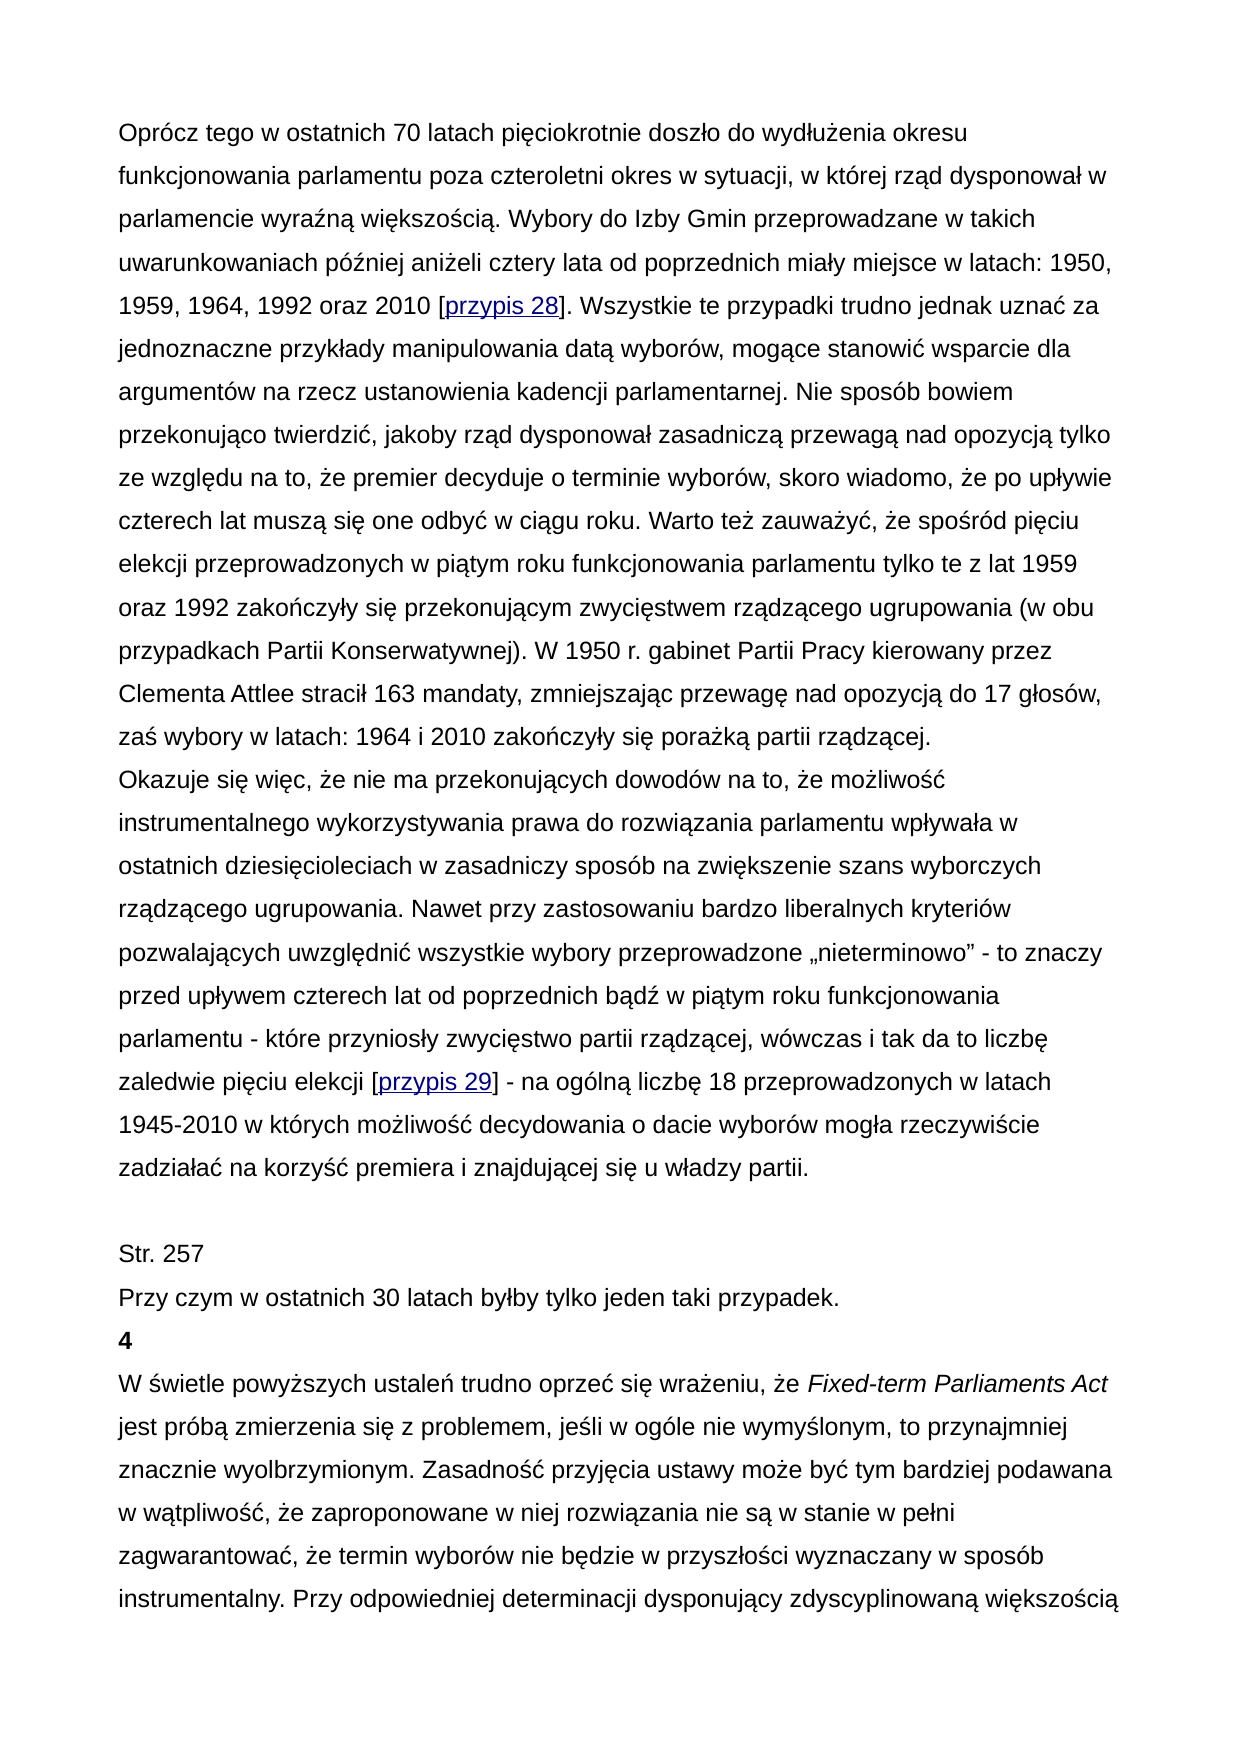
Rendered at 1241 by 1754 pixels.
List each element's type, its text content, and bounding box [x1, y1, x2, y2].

text Okazuje się więc, że nie ma przekonujących dowodów na to, że możliwość instrumentalnego wykorzystywania prawa do rozwiązania parlamentu wpływała w ostatnich dziesięcioleciach w zasadniczy sposób na zwiększenie szans wyborczych rządzącego ugrupowania. Nawet przy zastosowaniu bardzo liberalnych kryteriów pozwalających uwzględnić wszystkie wybory przeprowadzone „nieterminowo” - to znaczy przed upływem czterech lat od poprzednich bądź w piątym roku funkcjonowania parlamentu - które przyniosły zwycięstwo partii rządzącej, wówczas i tak da to liczbę zaledwie pięciu elekcji [przypis 29] - na ogólną liczbę 18 przeprowadzonych w latach 1945-2010 w których możliwość decydowania o dacie wyborów mogła rzeczywiście zadziałać na korzyść premiera i znajdującej się u władzy partii. [118, 765, 1122, 1182]
subtitle 4 [118, 1326, 1122, 1354]
text Oprócz tego w ostatnich 70 latach pięciokrotnie doszło do wydłużenia okresu funkcjonowania parlamentu poza czteroletni okres w sytuacji, w której rząd dysponował w parlamencie wyraźną większością. Wybory do Izby Gmin przeprowadzane w takich uwarunkowaniach później aniżeli cztery lata od poprzednich miały miejsce w latach: 1950, 1959, 1964, 1992 oraz 2010 [przypis 28]. Wszystkie te przypadki trudno jednak uznać za jednoznaczne przykłady manipulowania datą wyborów, mogące stanowić wsparcie dla argumentów na rzecz ustanowienia kadencji parlamentarnej. Nie sposób bowiem przekonująco twierdzić, jakoby rząd dysponował zasadniczą przewagą nad opozycją tylko ze względu na to, że premier decyduje o terminie wyborów, skoro wiadomo, że po upływie czterech lat muszą się one odbyć w ciągu roku. Warto też zauważyć, że spośród pięciu elekcji przeprowadzonych w piątym roku funkcjonowania parlamentu tylko te z lat 1959 oraz 1992 zakończyły się przekonującym zwycięstwem rządzącego ugrupowania (w obu przypadkach Partii Konserwatywnej). W 1950 r. gabinet Partii Pracy kierowany przez Clementa Attlee stracił 163 mandaty, zmniejszając przewagę nad opozycją do 17 głosów, zaś wybory w latach: 1964 i 2010 zakończyły się porażką partii rządzącej. [118, 118, 1122, 751]
text W świetle powyższych ustaleń trudno oprzeć się wrażeniu, że Fixed-term Parliaments Act jest próbą zmierzenia się z problemem, jeśli w ogóle nie wymyślonym, to przynajmniej znacznie wyolbrzymionym. Zasadność przyjęcia ustawy może być tym bardziej podawana w wątpliwość, że zaproponowane w niej rozwiązania nie są w stanie w pełni zagwarantować, że termin wyborów nie będzie w przyszłości wyznaczany w sposób instrumentalny. Przy odpowiedniej determinacji dysponujący zdyscyplinowaną większością [118, 1369, 1122, 1613]
text Str. 257 [118, 1239, 1122, 1268]
text Przy czym w ostatnich 30 latach byłby tylko jeden taki przypadek. [118, 1282, 1122, 1311]
